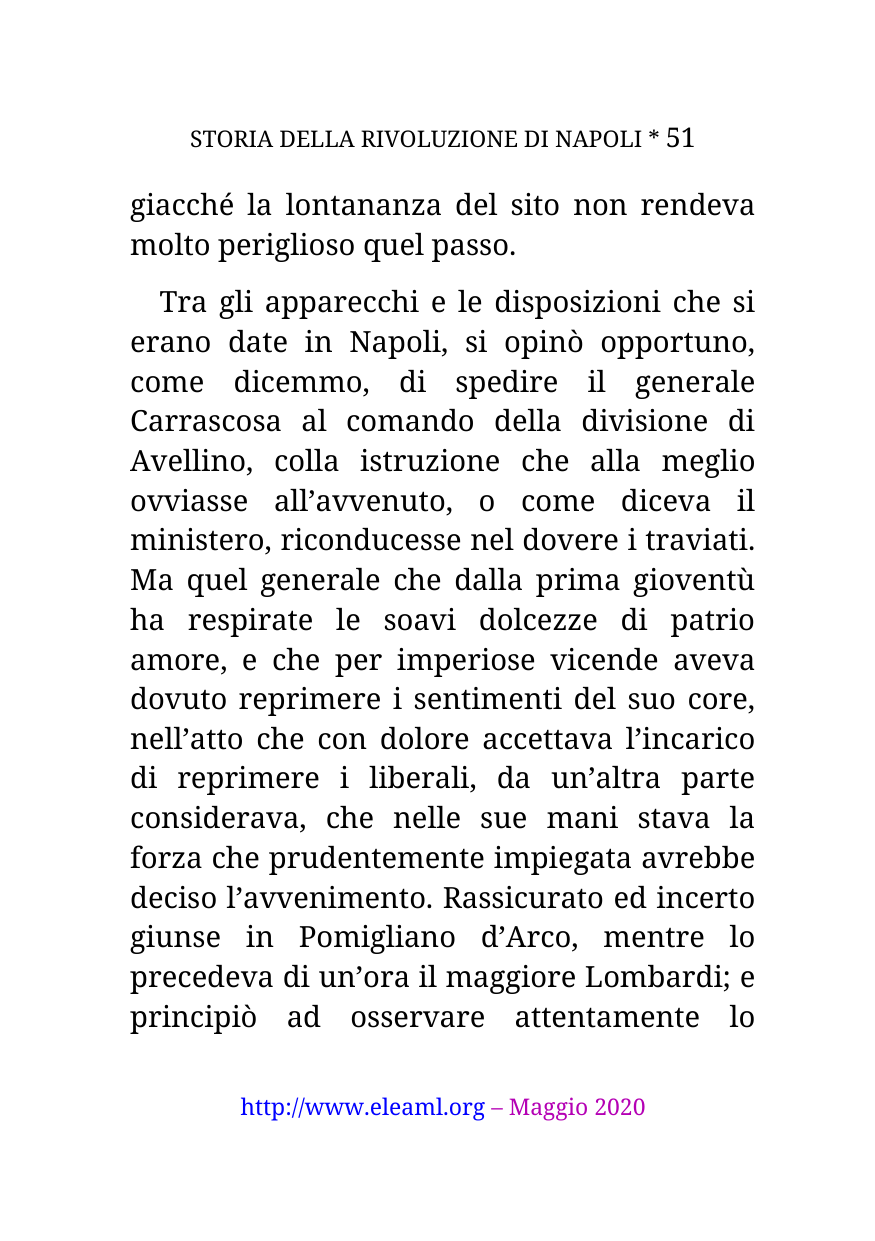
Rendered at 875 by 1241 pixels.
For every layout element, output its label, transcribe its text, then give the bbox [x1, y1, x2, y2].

text Tra gli apparecchi e le disposizioni che si erano date in Napoli, si opinò opportuno, come dicemmo, di spedire il generale Carrascosa al comando della divisione di Avellino, colla istruzione che alla meglio ovviasse all’avvenuto, o come diceva il ministero, riconducesse nel dovere i traviati. Ma quel generale che dalla prima gioventù ha respirate le soavi dolcezze di patrio amore, e che per imperiose vicende aveva dovuto reprimere i sentimenti del suo core, nell’atto che con dolore accettava l’incarico di reprimere i liberali, da un’altra parte considerava, che nelle sue mani stava la forza che prudentemente impiegata avrebbe deciso l’avvenimento. Rassicurato ed incerto giunse in Pomigliano d’Arco, mentre lo precedeva di un’ora il maggiore Lombardi; e principiò ad osservare attentamente lo [130, 282, 756, 1036]
text giacché la lontananza del sito non rendeva molto periglioso quel passo. [130, 184, 756, 264]
